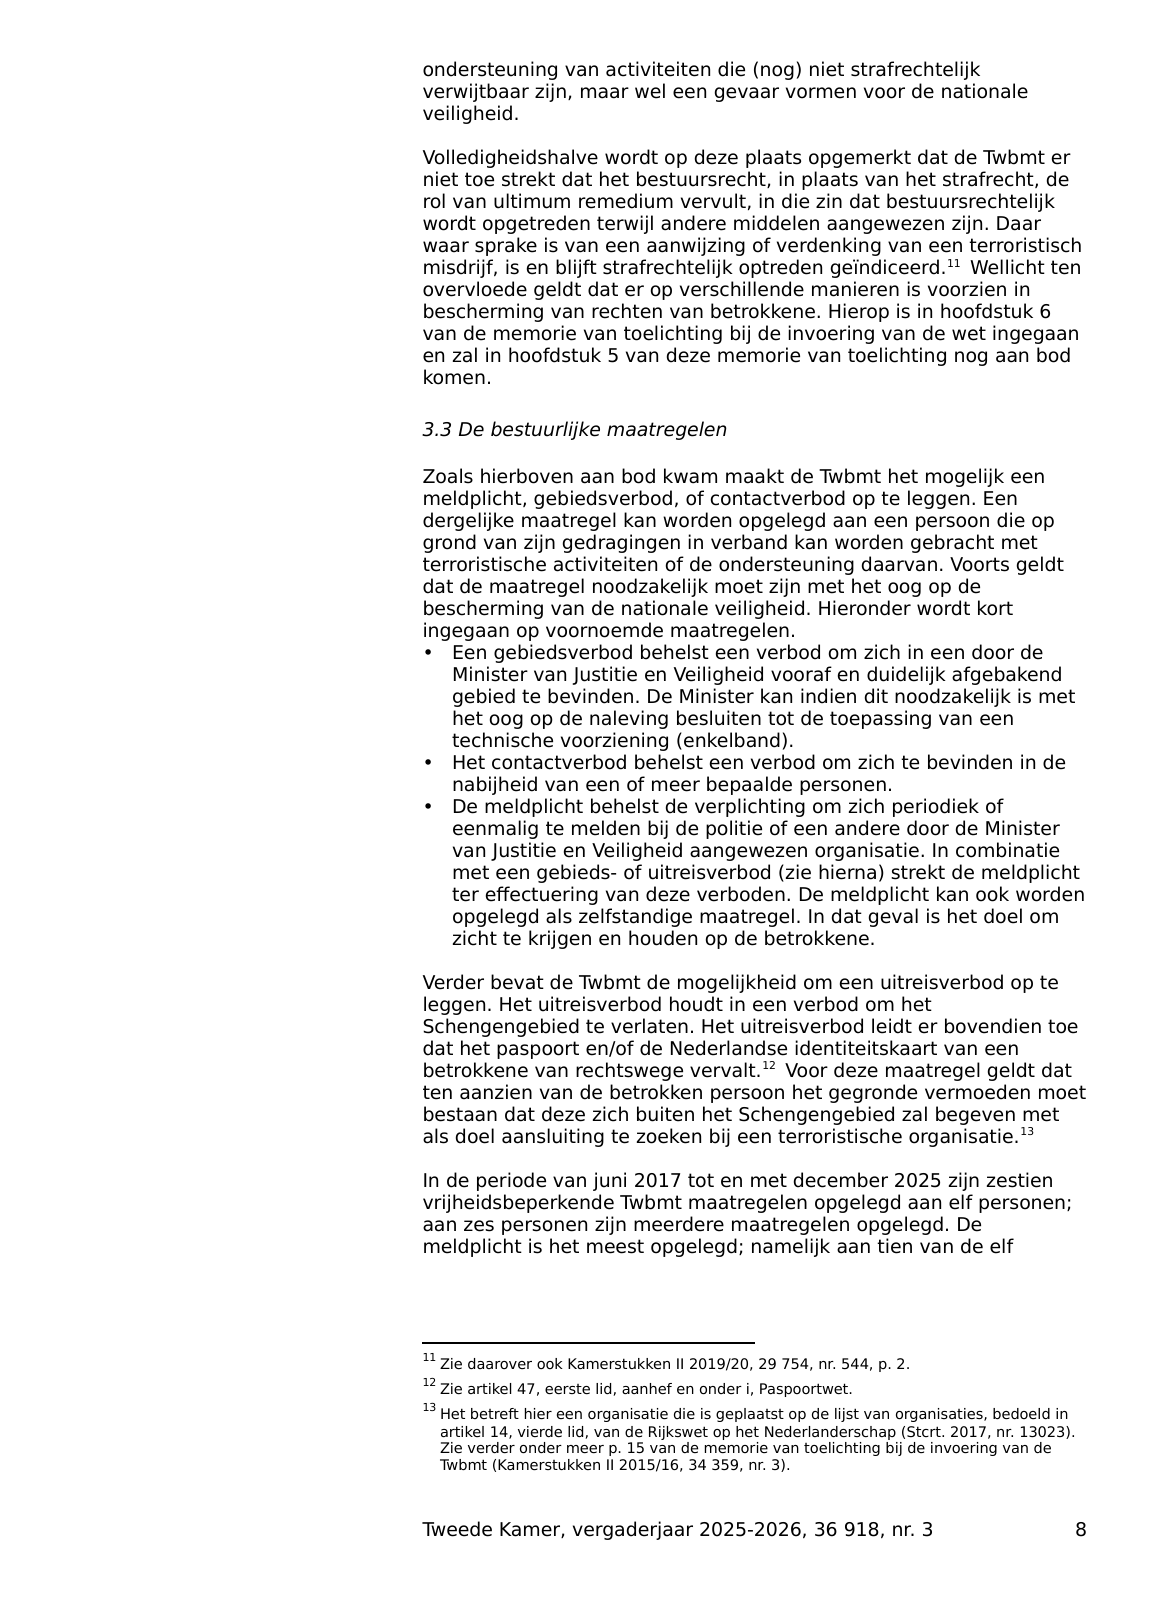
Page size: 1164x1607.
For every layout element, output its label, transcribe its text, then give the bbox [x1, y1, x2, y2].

text ondersteuning van activiteiten die (nog) niet strafrechtelijk verwijtbaar zijn, maar wel een gevaar vormen voor de nationale veiligheid. [422, 59, 1087, 125]
text Het betreft hier een organisatie die is geplaatst op de lijst van organisaties, bedoeld in artikel 14, vierde lid, van de Rijkswet op het Nederlanderschap (Stcrt. 2017, nr. 13023). Zie verder onder meer p. 15 van de memorie van toelichting bij de invoering van de Twbmt (Kamerstukken II 2015/16, 34 359, nr. 3). [422, 1402, 1087, 1474]
text Volledigheidshalve wordt op deze plaats opgemerkt dat de Twbmt er niet toe strekt dat het bestuursrecht, in plaats van het strafrecht, de rol van ultimum remedium vervult, in die zin dat bestuursrechtelijk wordt opgetreden terwijl andere middelen aangewezen zijn. Daar waar sprake is van een aanwijzing of verdenking van een terroristisch misdrijf, is en blijft strafrechtelijk optreden geïndiceerd. Wellicht ten overvloede geldt dat er op verschillende manieren is voorzien in bescherming van rechten van betrokkene. Hierop is in hoofdstuk 6 van de memorie van toelichting bij de invoering van de wet ingegaan en zal in hoofdstuk 5 van deze memorie van toelichting nog aan bod komen. [422, 147, 1087, 389]
text In de periode van juni 2017 tot en met december 2025 zijn zestien vrijheidsbeperkende Twbmt maatregelen opgelegd aan elf personen; aan zes personen zijn meerdere maatregelen opgelegd. De meldplicht is het meest opgelegd; namelijk aan tien van de elf [422, 1170, 1087, 1258]
text • De meldplicht behelst de verplichting om zich periodiek of eenmalig te melden bij de politie of een andere door de Minister van Justitie en Veiligheid aangewezen organisatie. In combinatie met een gebieds- of uitreisverbod (zie hierna) strekt de meldplicht ter effectuering van deze verboden. De meldplicht kan ook worden opgelegd als zelfstandige maatregel. In dat geval is het doel om zicht te krijgen en houden op de betrokkene. [422, 796, 1087, 949]
subtitle 3.3 De bestuurlijke maatregelen [422, 419, 1087, 441]
text • Een gebiedsverbod behelst een verbod om zich in een door de Minister van Justitie en Veiligheid vooraf en duidelijk afgebakend gebied te bevinden. De Minister kan indien dit noodzakelijk is met het oog op de naleving besluiten tot de toepassing van een technische voorziening (enkelband). [422, 642, 1087, 752]
text Zoals hierboven aan bod kwam maakt de Twbmt het mogelijk een meldplicht, gebiedsverbod, of contactverbod op te leggen. Een dergelijke maatregel kan worden opgelegd aan een persoon die op grond van zijn gedragingen in verband kan worden gebracht met terroristische activiteiten of de ondersteuning daarvan. Voorts geldt dat de maatregel noodzakelijk moet zijn met het oog op de bescherming van de nationale veiligheid. Hieronder wordt kort ingegaan op voornoemde maatregelen. [422, 466, 1087, 642]
text • Het contactverbod behelst een verbod om zich te bevinden in de nabijheid van een of meer bepaalde personen. [422, 752, 1087, 796]
text Zie artikel 47, eerste lid, aanhef en onder i, Paspoortwet. [422, 1377, 1087, 1399]
text Verder bevat de Twbmt de mogelijkheid om een uitreisverbod op te leggen. Het uitreisverbod houdt in een verbod om het Schengengebied te verlaten. Het uitreisverbod leidt er bovendien toe dat het paspoort en/of de Nederlandse identiteitskaart van een betrokkene van rechtswege vervalt. Voor deze maatregel geldt dat ten aanzien van de betrokken persoon het gegronde vermoeden moet bestaan dat deze zich buiten het Schengengebied zal begeven met als doel aansluiting te zoeken bij een terroristische organisatie. [422, 972, 1087, 1147]
text Zie daarover ook Kamerstukken II 2019/20, 29 754, nr. 544, p. 2. [422, 1352, 1087, 1374]
